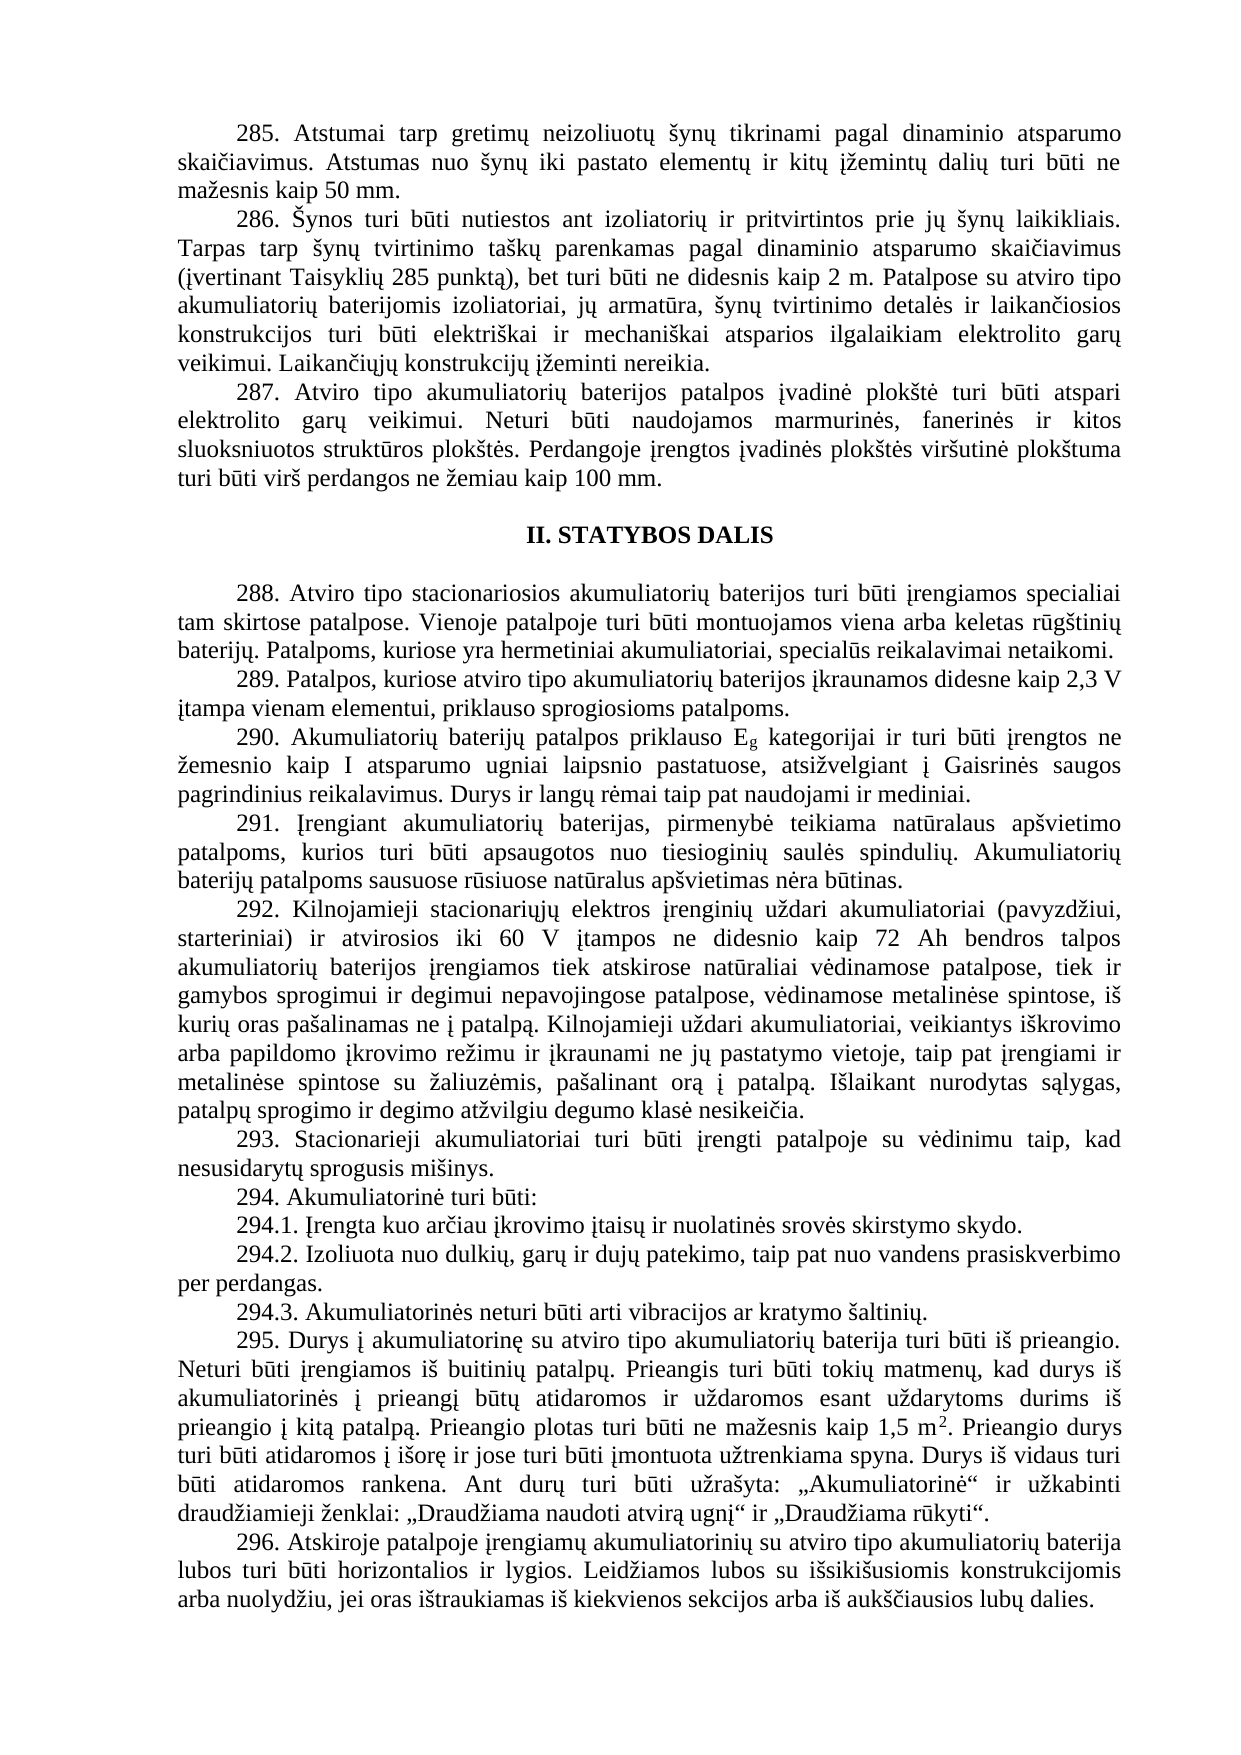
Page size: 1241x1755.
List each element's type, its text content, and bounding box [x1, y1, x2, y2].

text 285. Atstumai tarp gretimų neizoliuotų šynų tikrinami pagal dinaminio atsparumo skaičiavimus. Atstumas nuo šynų iki pastato elementų ir kitų įžemintų dalių turi būti ne mažesnis kaip 50 mm. [177, 118, 1122, 204]
text 294.1. Įrengta kuo arčiau įkrovimo įtaisų ir nuolatinės srovės skirstymo skydo. [177, 1211, 1122, 1239]
text 286. Šynos turi būti nutiestos ant izoliatorių ir pritvirtintos prie jų šynų laikikliais. Tarpas tarp šynų tvirtinimo taškų parenkamas pagal dinaminio atsparumo skaičiavimus (įvertinant Taisyklių 285 punktą), bet turi būti ne didesnis kaip 2 m. Patalpose su atviro tipo akumuliatorių baterijomis izoliatoriai, jų armatūra, šynų tvirtinimo detalės ir laikančiosios konstrukcijos turi būti elektriškai ir mechaniškai atsparios ilgalaikiam elektrolito garų veikimui. Laikančiųjų konstrukcijų įžeminti nereikia. [177, 204, 1122, 377]
text 295. Durys į akumuliatorinę su atviro tipo akumuliatorių baterija turi būti iš prieangio. Neturi būti įrengiamos iš buitinių patalpų. Prieangis turi būti tokių matmenų, kad durys iš akumuliatorinės į prieangį būtų atidaromos ir uždaromos esant uždarytoms durims iš prieangio į kitą patalpą. Prieangio plotas turi būti ne mažesnis kaip 1,5 m2. Prieangio durys turi būti atidaromos į išorę ir jose turi būti įmontuota užtrenkiama spyna. Durys iš vidaus turi būti atidaromos rankena. Ant durų turi būti užrašyta: „Akumuliatorinė“ ir užkabinti draudžiamieji ženklai: „Draudžiama naudoti atvirą ugnį“ ir „Draudžiama rūkyti“. [177, 1326, 1122, 1527]
text 290. Akumuliatorių baterijų patalpos priklauso Eg kategorijai ir turi būti įrengtos ne žemesnio kaip I atsparumo ugniai laipsnio pastatuose, atsižvelgiant į Gaisrinės saugos pagrindinius reikalavimus. Durys ir langų rėmai taip pat naudojami ir mediniai. [177, 722, 1122, 808]
text 289. Patalpos, kuriose atviro tipo akumuliatorių baterijos įkraunamos didesne kaip 2,3 V įtampa vienam elementui, priklauso sprogiosioms patalpoms. [177, 664, 1122, 722]
text 291. Įrengiant akumuliatorių baterijas, pirmenybė teikiama natūralaus apšvietimo patalpoms, kurios turi būti apsaugotos nuo tiesioginių saulės spindulių. Akumuliatorių baterijų patalpoms sausuose rūsiuose natūralus apšvietimas nėra būtinas. [177, 808, 1122, 894]
text 294.3. Akumuliatorinės neturi būti arti vibracijos ar kratymo šaltinių. [177, 1297, 1122, 1326]
text 296. Atskiroje patalpoje įrengiamų akumuliatorinių su atviro tipo akumuliatorių baterija lubos turi būti horizontalios ir lygios. Leidžiamos lubos su išsikišusiomis konstrukcijomis arba nuolydžiu, jei oras ištraukiamas iš kiekvienos sekcijos arba iš aukščiausios lubų dalies. [177, 1527, 1122, 1613]
text II. STATYBOS DALIS [177, 521, 1122, 549]
text 293. Stacionarieji akumuliatoriai turi būti įrengti patalpoje su vėdinimu taip, kad nesusidarytų sprogusis mišinys. [177, 1124, 1122, 1182]
text 287. Atviro tipo akumuliatorių baterijos patalpos įvadinė plokštė turi būti atspari elektrolito garų veikimui. Neturi būti naudojamos marmurinės, fanerinės ir kitos sluoksniuotos struktūros plokštės. Perdangoje įrengtos įvadinės plokštės viršutinė plokštuma turi būti virš perdangos ne žemiau kaip 100 mm. [177, 377, 1122, 492]
text 288. Atviro tipo stacionariosios akumuliatorių baterijos turi būti įrengiamos specialiai tam skirtose patalpose. Vienoje patalpoje turi būti montuojamos viena arba keletas rūgštinių baterijų. Patalpoms, kuriose yra hermetiniai akumuliatoriai, specialūs reikalavimai netaikomi. [177, 578, 1122, 664]
text 292. Kilnojamieji stacionariųjų elektros įrenginių uždari akumuliatoriai (pavyzdžiui, starteriniai) ir atvirosios iki 60 V įtampos ne didesnio kaip 72 Ah bendros talpos akumuliatorių baterijos įrengiamos tiek atskirose natūraliai vėdinamose patalpose, tiek ir gamybos sprogimui ir degimui nepavojingose patalpose, vėdinamose metalinėse spintose, iš kurių oras pašalinamas ne į patalpą. Kilnojamieji uždari akumuliatoriai, veikiantys iškrovimo arba papildomo įkrovimo režimu ir įkraunami ne jų pastatymo vietoje, taip pat įrengiami ir metalinėse spintose su žaliuzėmis, pašalinant orą į patalpą. Išlaikant nurodytas sąlygas, patalpų sprogimo ir degimo atžvilgiu degumo klasė nesikeičia. [177, 894, 1122, 1124]
text 294. Akumuliatorinė turi būti: [177, 1182, 1122, 1211]
text 294.2. Izoliuota nuo dulkių, garų ir dujų patekimo, taip pat nuo vandens prasiskverbimo per perdangas. [177, 1239, 1122, 1297]
